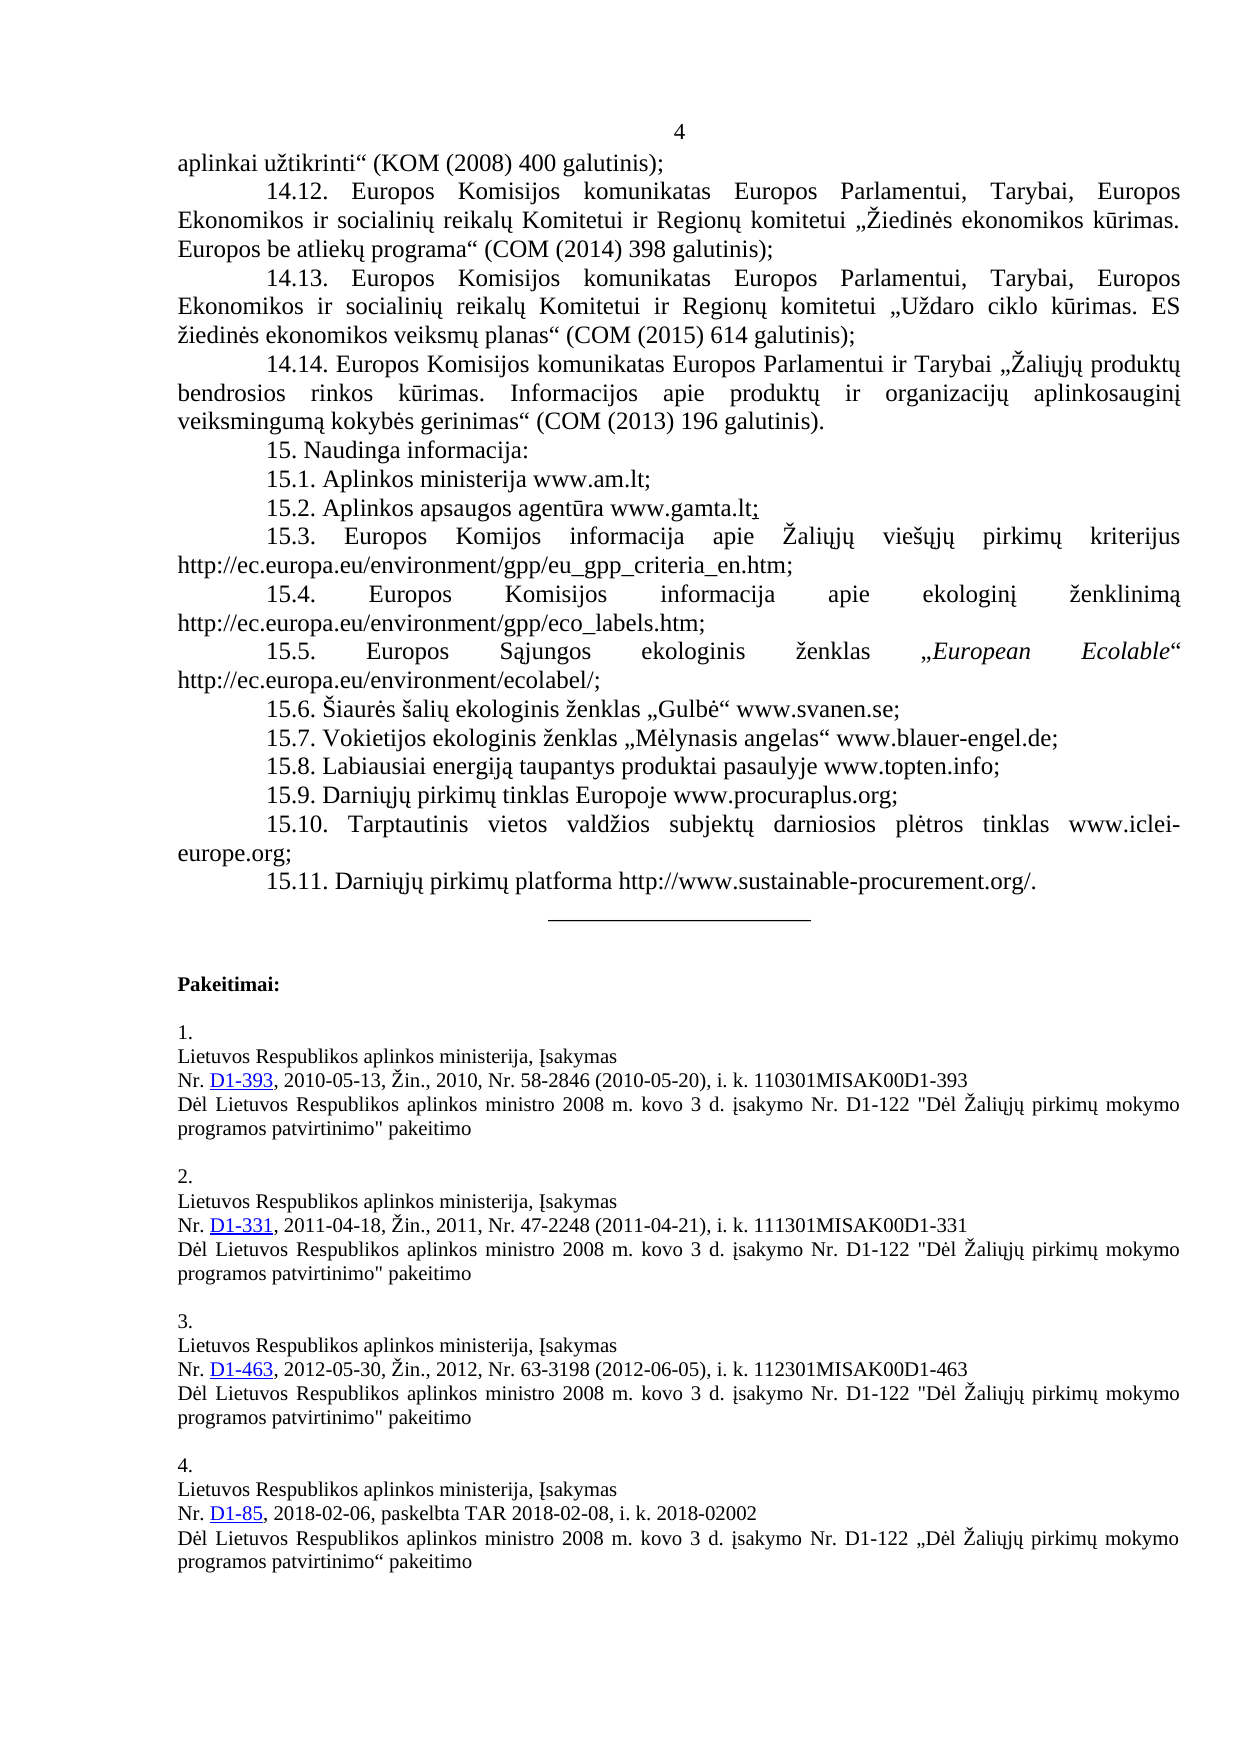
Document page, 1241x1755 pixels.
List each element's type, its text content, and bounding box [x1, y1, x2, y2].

text 15.3. Europos Komijos informacija apie Žaliųjų viešųjų pirkimų kriterijus http://ec.europa.eu/environment/gpp/eu_gpp_criteria_en.htm; [177, 521, 1181, 579]
text 14.13. Europos Komisijos komunikatas Europos Parlamentui, Tarybai, Europos Ekonomikos ir socialinių reikalų Komitetui ir Regionų komitetui „Uždaro ciklo kūrimas. ES žiedinės ekonomikos veiksmų planas“ (COM (2015) 614 galutinis); [177, 263, 1181, 349]
text 1. [177, 1020, 1181, 1044]
text 15.5. Europos Sąjungos ekologinis ženklas „European Ecolable“ http://ec.europa.eu/environment/ecolabel/; [177, 636, 1181, 694]
text Lietuvos Respublikos aplinkos ministerija, Įsakymas [177, 1477, 1181, 1501]
text Lietuvos Respublikos aplinkos ministerija, Įsakymas [177, 1333, 1181, 1357]
text 15.4. Europos Komisijos informacija apie ekologinį ženklinimą http://ec.europa.eu/environment/gpp/eco_labels.htm; [177, 579, 1181, 636]
text Nr. D1-463, 2012-05-30, Žin., 2012, Nr. 63-3198 (2012-06-05), i. k. 112301MISAK00D1-463 [177, 1357, 1181, 1381]
text 15.1. Aplinkos ministerija www.am.lt; [177, 464, 1181, 493]
text 15.10. Tarptautinis vietos valdžios subjektų darniosios plėtros tinklas www.iclei-europe.org; [177, 809, 1181, 866]
text _____________________ [177, 895, 1181, 924]
text Nr. D1-85, 2018-02-06, paskelbta TAR 2018-02-08, i. k. 2018-02002 [177, 1501, 1181, 1525]
text Dėl Lietuvos Respublikos aplinkos ministro 2008 m. kovo 3 d. įsakymo Nr. D1-122 "Dėl Žaliųjų pirkimų mokymo programos patvirtinimo" pakeitimo [177, 1092, 1181, 1140]
text 15.8. Labiausiai energiją taupantys produktai pasaulyje www.topten.info; [177, 751, 1181, 780]
text 14.12. Europos Komisijos komunikatas Europos Parlamentui, Tarybai, Europos Ekonomikos ir socialinių reikalų Komitetui ir Regionų komitetui „Žiedinės ekonomikos kūrimas. Europos be atliekų programa“ (COM (2014) 398 galutinis); [177, 176, 1181, 263]
text Nr. D1-393, 2010-05-13, Žin., 2010, Nr. 58-2846 (2010-05-20), i. k. 110301MISAK00D1-393 [177, 1068, 1181, 1092]
text 15.2. Aplinkos apsaugos agentūra www.gamta.lt; [177, 493, 1181, 521]
text Lietuvos Respublikos aplinkos ministerija, Įsakymas [177, 1188, 1181, 1213]
text 4. [177, 1453, 1181, 1477]
text 15.7. Vokietijos ekologinis ženklas „Mėlynasis angelas“ www.blauer-engel.de; [177, 723, 1181, 751]
text 15.11. Darniųjų pirkimų platforma http://www.sustainable-procurement.org/. [177, 866, 1181, 895]
text Nr. D1-331, 2011-04-18, Žin., 2011, Nr. 47-2248 (2011-04-21), i. k. 111301MISAK00D1-331 [177, 1213, 1181, 1237]
text aplinkai užtikrinti“ (KOM (2008) 400 galutinis); [177, 148, 1181, 176]
text Lietuvos Respublikos aplinkos ministerija, Įsakymas [177, 1044, 1181, 1068]
text 15. Naudinga informacija: [177, 435, 1181, 464]
text 2. [177, 1164, 1181, 1188]
text 14.14. Europos Komisijos komunikatas Europos Parlamentui ir Tarybai „Žaliųjų produktų bendrosios rinkos kūrimas. Informacijos apie produktų ir organizacijų aplinkosauginį veiksmingumą kokybės gerinimas“ (COM (2013) 196 galutinis). [177, 349, 1181, 435]
text Dėl Lietuvos Respublikos aplinkos ministro 2008 m. kovo 3 d. įsakymo Nr. D1-122 "Dėl Žaliųjų pirkimų mokymo programos patvirtinimo" pakeitimo [177, 1381, 1181, 1429]
text Dėl Lietuvos Respublikos aplinkos ministro 2008 m. kovo 3 d. įsakymo Nr. D1-122 „Dėl Žaliųjų pirkimų mokymo programos patvirtinimo“ pakeitimo [177, 1525, 1181, 1573]
text 15.9. Darniųjų pirkimų tinklas Europoje www.procuraplus.org; [177, 780, 1181, 809]
text Dėl Lietuvos Respublikos aplinkos ministro 2008 m. kovo 3 d. įsakymo Nr. D1-122 "Dėl Žaliųjų pirkimų mokymo programos patvirtinimo" pakeitimo [177, 1237, 1181, 1285]
text 15.6. Šiaurės šalių ekologinis ženklas „Gulbė“ www.svanen.se; [177, 694, 1181, 723]
text Pakeitimai: [177, 972, 1181, 996]
text 3. [177, 1309, 1181, 1333]
